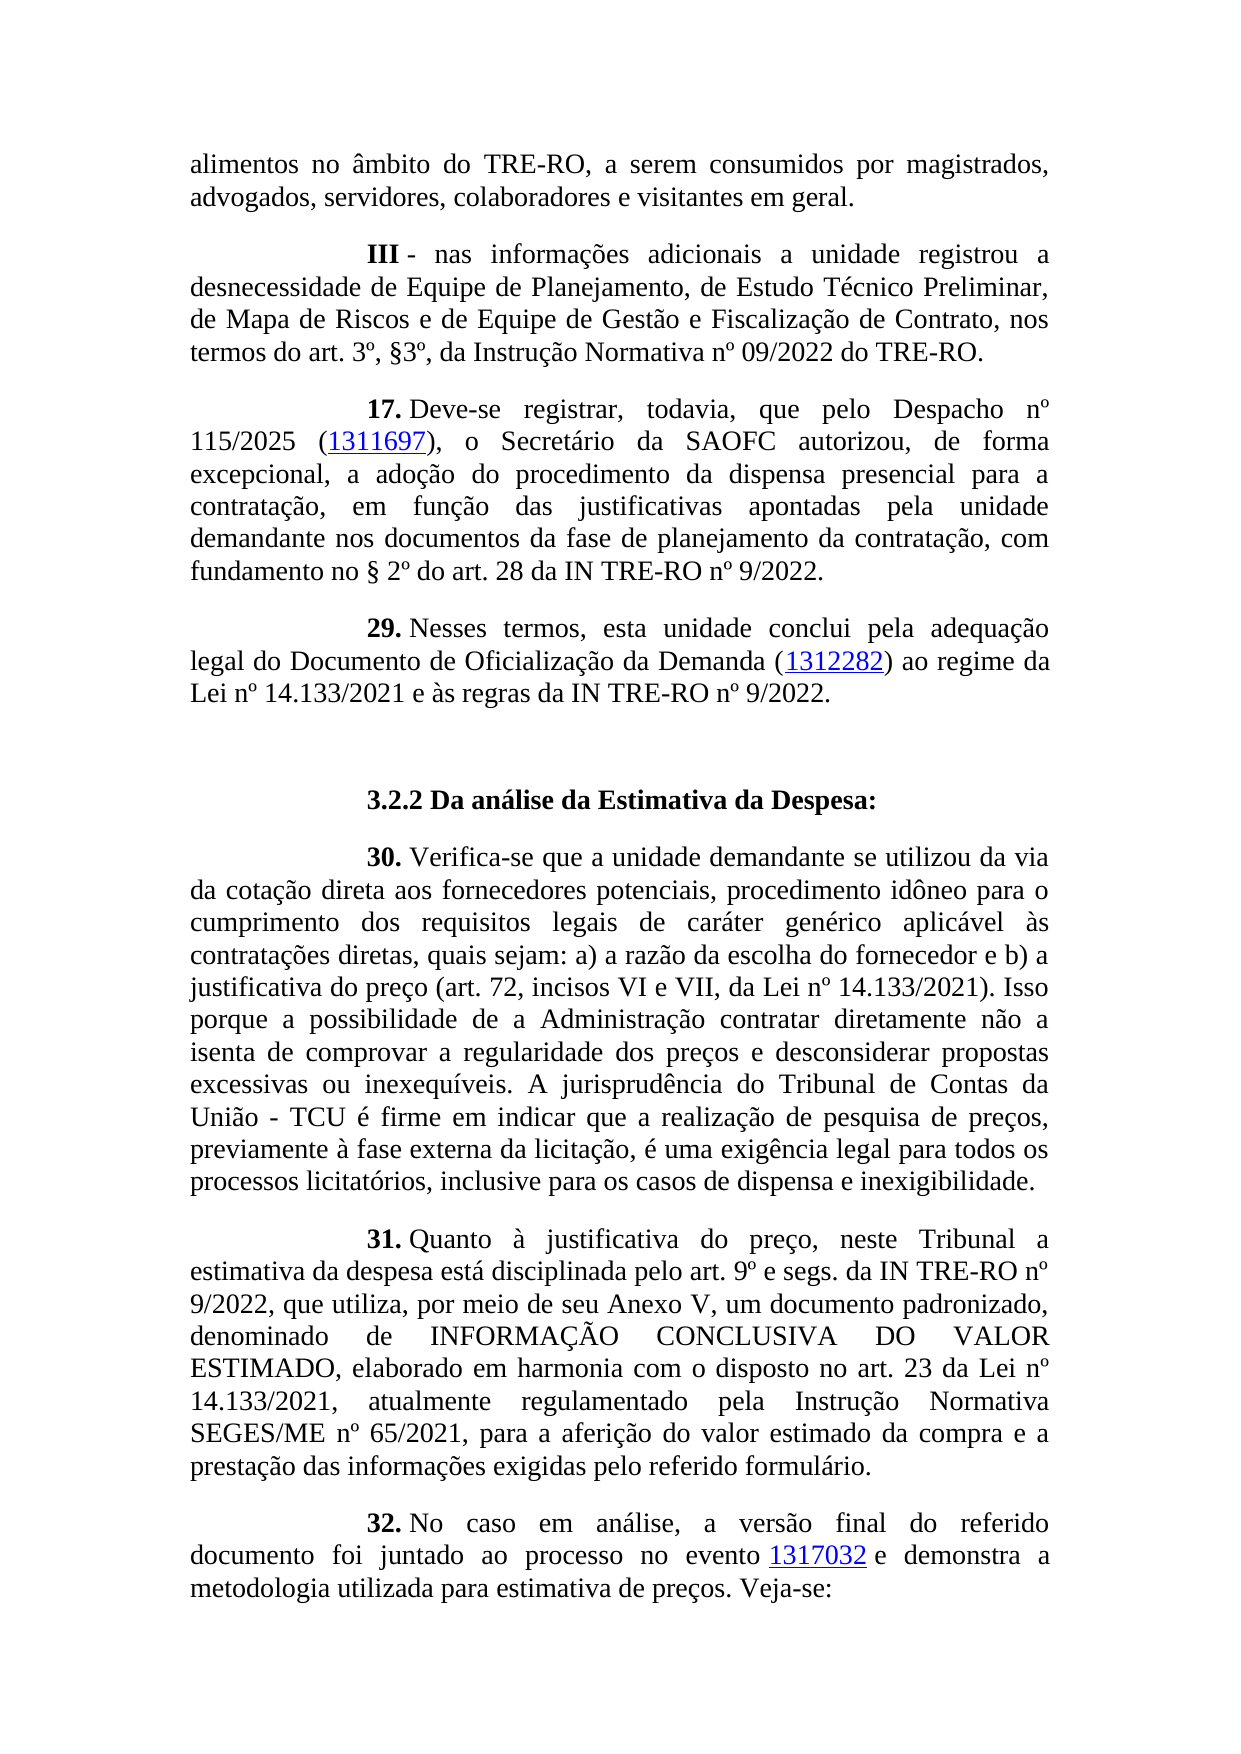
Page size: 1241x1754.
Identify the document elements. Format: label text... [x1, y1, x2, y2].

text 30. Verifica-se que a unidade demandante se utilizou da via da cotação direta aos fornecedores potenciais, procedimento idôneo para o cumprimento dos requisitos legais de caráter genérico aplicável às contratações diretas, quais sejam: a) a razão da escolha do fornecedor e b) a justificativa do preço (art. 72, incisos VI e VII, da Lei nº 14.133/2021). Isso porque a possibilidade de a Administração contratar diretamente não a isenta de comprovar a regularidade dos preços e desconsiderar propostas excessivas ou inexequíveis. A jurisprudência do Tribunal de Contas da União - TCU é firme em indicar que a realização de pesquisa de preços, previamente à fase externa da licitação, é uma exigência legal para todos os processos licitatórios, inclusive para os casos de dispensa e inexigibilidade. [190, 841, 1051, 1197]
text 29. Nesses termos, esta unidade conclui pela adequação legal do Documento de Oficialização da Demanda (1312282) ao regime da Lei nº 14.133/2021 e às regras da IN TRE-RO nº 9/2022. [190, 611, 1051, 708]
text alimentos no âmbito do TRE-RO, a serem consumidos por magistrados, advogados, servidores, colaboradores e visitantes em geral. [190, 148, 1051, 212]
text 32. No caso em análise, a versão final do referido documento foi juntado ao processo no evento 1317032 e demonstra a metodologia utilizada para estimativa de preços. Veja-se: [190, 1506, 1051, 1603]
text 3.2.2 Da análise da Estimativa da Despesa: [190, 783, 1051, 816]
text III - nas informações adicionais a unidade registrou a desnecessidade de Equipe de Planejamento, de Estudo Técnico Preliminar, de Mapa de Riscos e de Equipe de Gestão e Fiscalização de Contrato, nos termos do art. 3º, §3º, da Instrução Normativa nº 09/2022 do TRE-RO. [190, 237, 1051, 367]
text 31. Quanto à justificativa do preço, neste Tribunal a estimativa da despesa está disciplinada pelo art. 9º e segs. da IN TRE-RO nº 9/2022, que utiliza, por meio de seu Anexo V, um documento padronizado, denominado de INFORMAÇÃO CONCLUSIVA DO VALOR ESTIMADO, elaborado em harmonia com o disposto no art. 23 da Lei nº 14.133/2021, atualmente regulamentado pela Instrução Normativa SEGES/ME nº 65/2021, para a aferição do valor estimado da compra e a prestação das informações exigidas pelo referido formulário. [190, 1222, 1051, 1481]
text 17. Deve-se registrar, todavia, que pelo Despacho nº 115/2025 (1311697), o Secretário da SAOFC autorizou, de forma excepcional, a adoção do procedimento da dispensa presencial para a contratação, em função das justificativas apontadas pela unidade demandante nos documentos da fase de planejamento da contratação, com fundamento no § 2º do art. 28 da IN TRE-RO nº 9/2022. [190, 392, 1051, 586]
